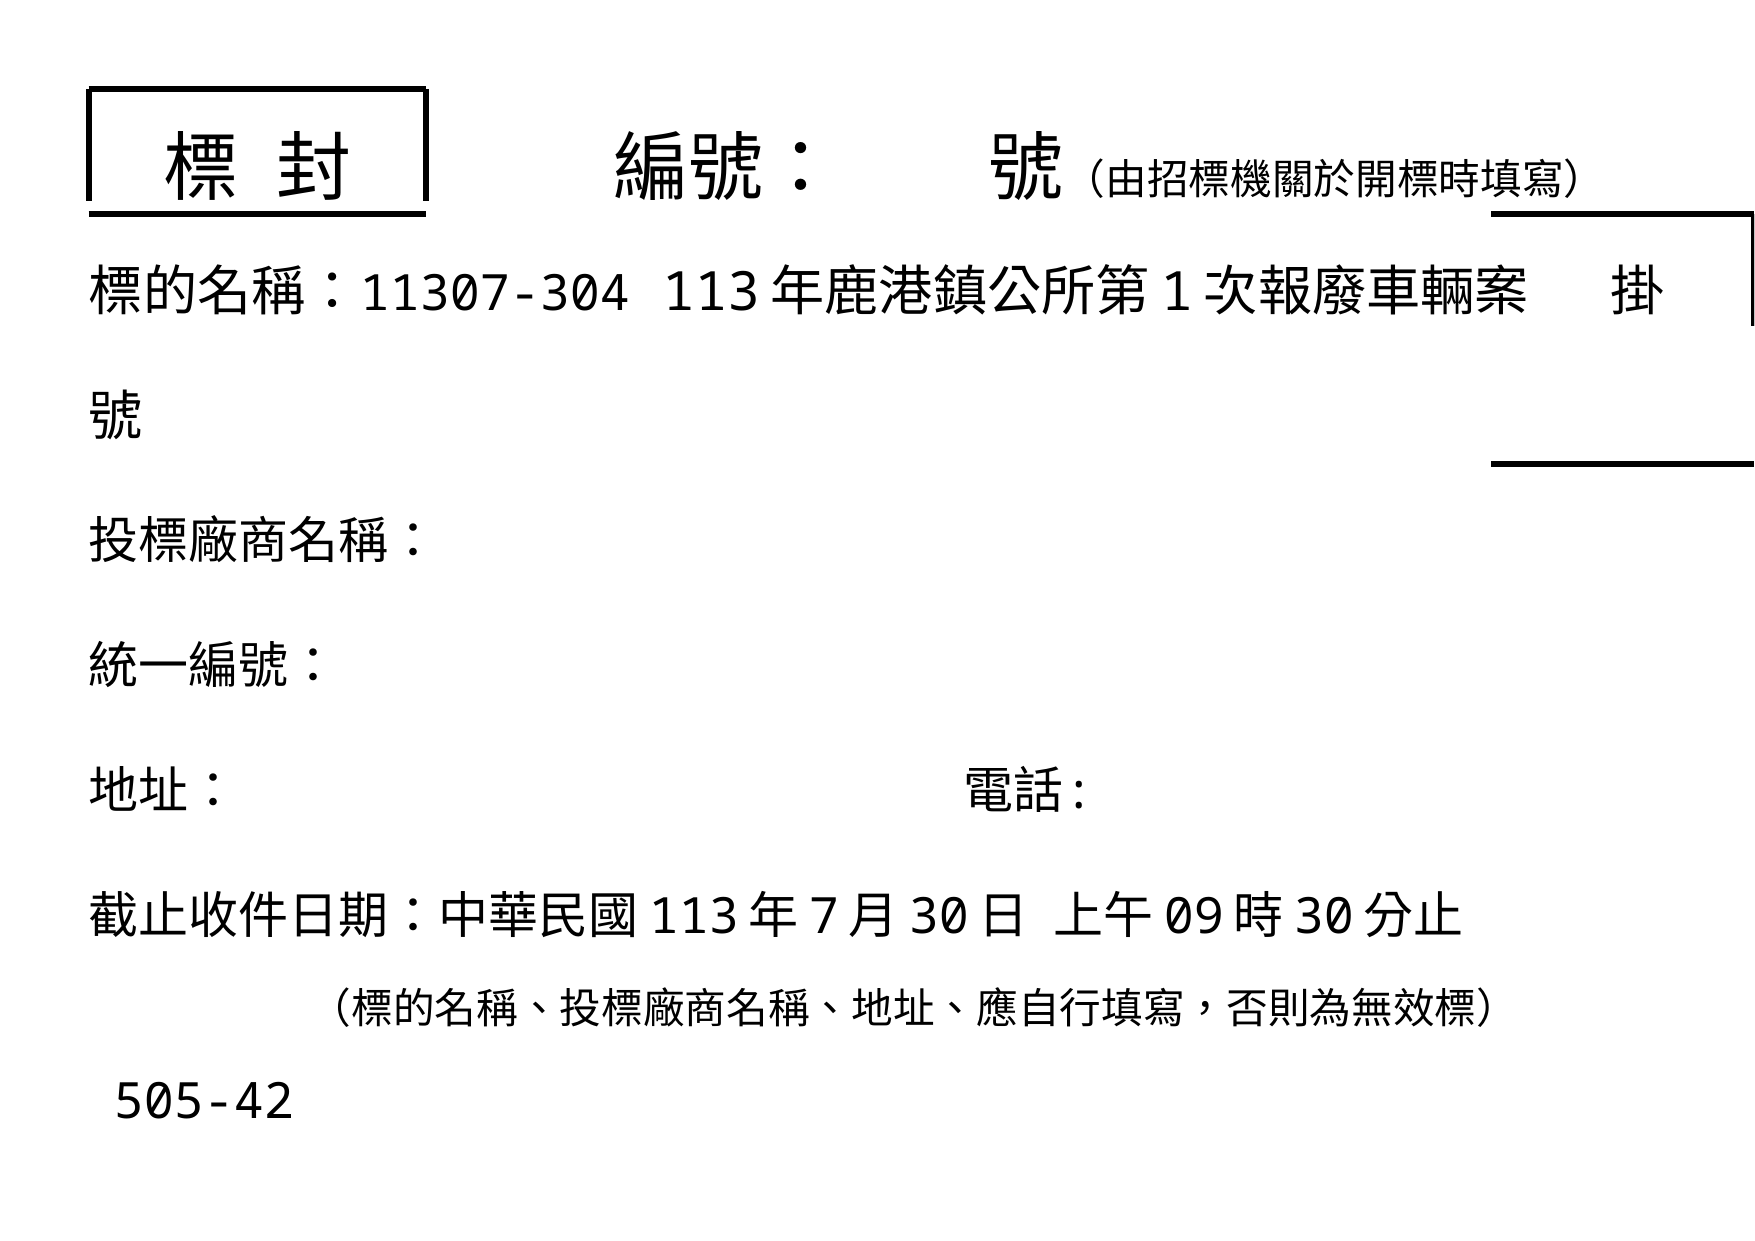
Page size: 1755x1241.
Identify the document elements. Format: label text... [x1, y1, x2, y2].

text 標 封 編號： 號（由招標機關於開標時填寫） [89, 89, 1666, 214]
text 統一編號： [89, 589, 1666, 714]
text 地址： 電話: [89, 714, 1666, 839]
text 505-42 [89, 1026, 1666, 1151]
text 標的名稱：11307-304 113年鹿港鎮公所第1次報廢車輛案 掛 號 [89, 214, 1666, 464]
text 截止收件日期：中華民國113年7月30日 上午09時30分止 [89, 839, 1666, 964]
text （標的名稱、投標廠商名稱、地址、應自行填寫，否則為無效標） [89, 964, 1666, 1026]
text 投標廠商名稱： [89, 464, 1666, 589]
